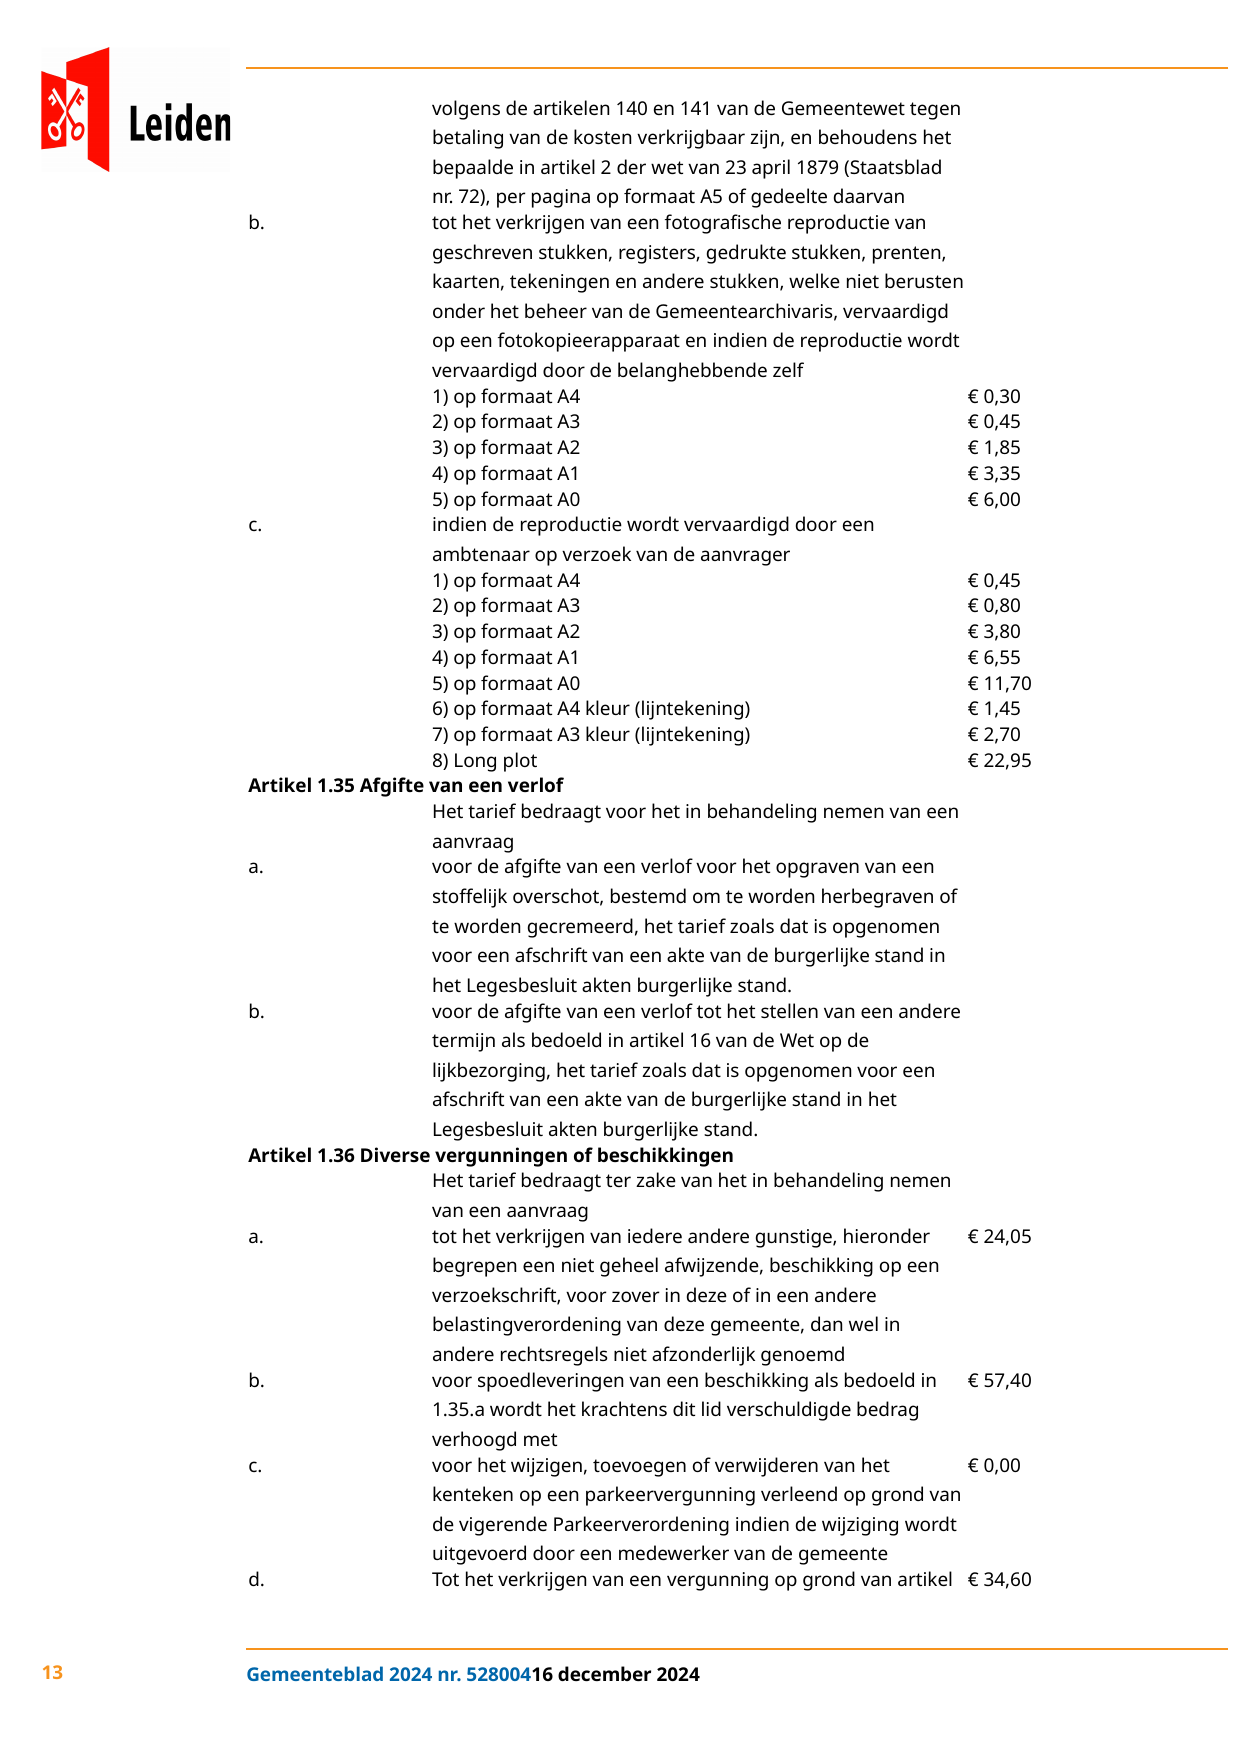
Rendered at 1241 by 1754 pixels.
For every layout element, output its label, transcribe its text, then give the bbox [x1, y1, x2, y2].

table_cell c. [248, 1452, 432, 1566]
table_cell [968, 998, 1152, 1142]
table_cell € 0,45 [968, 567, 1152, 593]
table_cell Artikel 1.35 Afgifte van een verlof [248, 773, 1152, 798]
table_cell [248, 696, 432, 721]
table_cell 4) op formaat A1 [432, 460, 968, 486]
table_cell [248, 644, 432, 670]
table_cell Het tarief bedraagt ter zake van het in behandeling nemen van een aanvraag [432, 1168, 968, 1223]
table_cell 6) op formaat A4 kleur (lijntekening) [432, 696, 968, 721]
table_cell [248, 670, 432, 696]
table_cell 4) op formaat A1 [432, 644, 968, 670]
table_cell 3) op formaat A2 [432, 434, 968, 460]
table_cell [968, 1168, 1152, 1223]
table_cell 5) op formaat A0 [432, 486, 968, 512]
table_cell [248, 460, 432, 486]
table_cell [248, 409, 432, 434]
table_cell d. [248, 1566, 432, 1592]
table_cell [248, 721, 432, 747]
table_cell € 0,00 [968, 1452, 1152, 1566]
table_cell [968, 799, 1152, 854]
table_cell [968, 209, 1152, 383]
table_cell € 6,00 [968, 486, 1152, 512]
table_cell € 0,30 [968, 383, 1152, 409]
table_cell c. [248, 512, 432, 567]
table_cell Het tarief bedraagt voor het in behandeling nemen van een aanvraag [432, 799, 968, 854]
table_cell [248, 1168, 432, 1223]
table_cell 7) op formaat A3 kleur (lijntekening) [432, 721, 968, 747]
picture [41, 47, 231, 172]
table_cell [968, 512, 1152, 567]
table_cell 2) op formaat A3 [432, 593, 968, 618]
table_cell [248, 618, 432, 644]
table_cell 5) op formaat A0 [432, 670, 968, 696]
table_cell [248, 434, 432, 460]
table_cell € 1,45 [968, 696, 1152, 721]
table_cell b. [248, 209, 432, 383]
table_cell voor spoedleveringen van een beschikking als bedoeld in 1.35.a wordt het krachtens dit lid verschuldigde bedrag verhoogd met [432, 1367, 968, 1452]
table_cell € 57,40 [968, 1367, 1152, 1452]
table_cell a. [248, 1223, 432, 1367]
table_cell [248, 486, 432, 512]
table_cell 3) op formaat A2 [432, 618, 968, 644]
table_cell [248, 747, 432, 773]
table_cell [248, 383, 432, 409]
table_cell € 2,70 [968, 721, 1152, 747]
table_cell € 0,45 [968, 409, 1152, 434]
table_cell [248, 593, 432, 618]
table_cell 2) op formaat A3 [432, 409, 968, 434]
table_cell 1) op formaat A4 [432, 383, 968, 409]
table_cell b. [248, 998, 432, 1142]
table_cell € 0,80 [968, 593, 1152, 618]
table_cell tot het verkrijgen van een fotografische reproductie van geschreven stukken, registers, gedrukte stukken, prenten, kaarten, tekeningen en andere stukken, welke niet berusten onder het beheer van de Gemeentearchivaris, vervaardigd op een fotokopieerapparaat en indien de reproductie wordt vervaardigd door de belanghebbende zelf [432, 209, 968, 383]
table_cell b. [248, 1367, 432, 1452]
table_cell Tot het verkrijgen van een vergunning op grond van artikel [432, 1566, 968, 1592]
table_cell voor het wijzigen, toevoegen of verwijderen van het kenteken op een parkeervergunning verleend op grond van de vigerende Parkeerverordening indien de wijziging wordt uitgevoerd door een medewerker van de gemeente [432, 1452, 968, 1566]
table_cell € 22,95 [968, 747, 1152, 773]
table_cell indien de reproductie wordt vervaardigd door een ambtenaar op verzoek van de aanvrager [432, 512, 968, 567]
table_cell [248, 799, 432, 854]
table_cell [248, 567, 432, 593]
table_cell tot het verkrijgen van iedere andere gunstige, hieronder begrepen een niet geheel afwijzende, beschikking op een verzoekschrift, voor zover in deze of in een andere belastingverordening van deze gemeente, dan wel in andere rechtsregels niet afzonderlijk genoemd [432, 1223, 968, 1367]
table_cell € 3,80 [968, 618, 1152, 644]
table_cell € 6,55 [968, 644, 1152, 670]
table_cell [968, 95, 1152, 209]
table_cell voor de afgifte van een verlof voor het opgraven van een stoffelijk overschot, bestemd om te worden herbegraven of te worden gecremeerd, het tarief zoals dat is opgenomen voor een afschrift van een akte van de burgerlijke stand in het Legesbesluit akten burgerlijke stand. [432, 854, 968, 998]
table_cell Artikel 1.36 Diverse vergunningen of beschikkingen [248, 1142, 1152, 1168]
table_cell voor de afgifte van een verlof tot het stellen van een andere termijn als bedoeld in artikel 16 van de Wet op de lijkbezorging, het tarief zoals dat is opgenomen voor een afschrift van een akte van de burgerlijke stand in het Legesbesluit akten burgerlijke stand. [432, 998, 968, 1142]
table_cell [968, 854, 1152, 998]
table_cell 8) Long plot [432, 747, 968, 773]
table_cell a. [248, 854, 432, 998]
table_cell € 34,60 [968, 1566, 1152, 1592]
table_cell € 11,70 [968, 670, 1152, 696]
table_cell 1) op formaat A4 [432, 567, 968, 593]
table_cell volgens de artikelen 140 en 141 van de Gemeentewet tegen betaling van de kosten verkrijgbaar zijn, en behoudens het bepaalde in artikel 2 der wet van 23 april 1879 (Staatsblad nr. 72), per pagina op formaat A5 of gedeelte daarvan [432, 95, 968, 209]
table_cell € 24,05 [968, 1223, 1152, 1367]
table_cell [248, 95, 432, 209]
table_cell € 1,85 [968, 434, 1152, 460]
table_cell € 3,35 [968, 460, 1152, 486]
